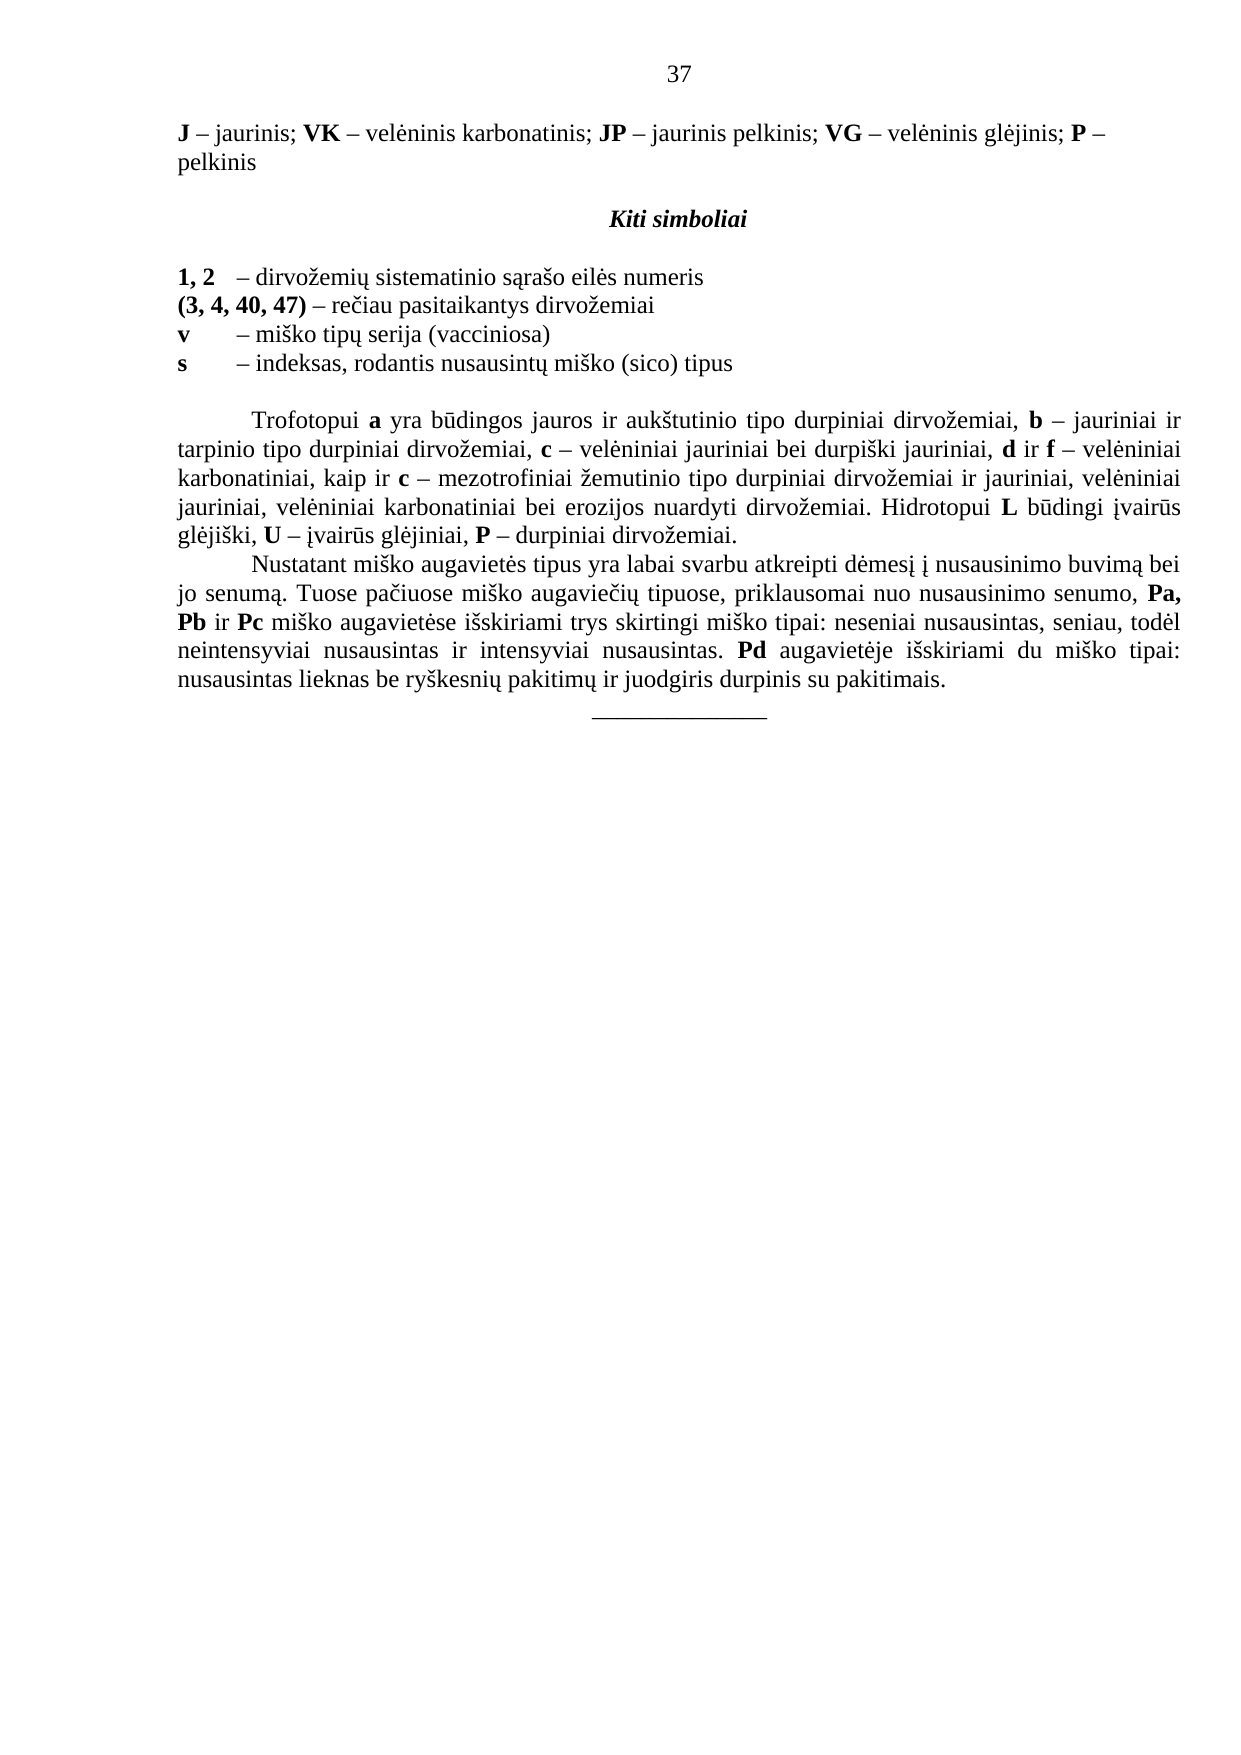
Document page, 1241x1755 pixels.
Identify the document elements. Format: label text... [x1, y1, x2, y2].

text s – indeksas, rodantis nusausintų miško (sico) tipus [177, 348, 1181, 377]
text J – jaurinis; VK – velėninis karbonatinis; JP – jaurinis pelkinis; VG – velėninis glėjinis; P – pelkinis [177, 118, 1181, 176]
text Trofotopui a yra būdingos jauros ir aukštutinio tipo durpiniai dirvožemiai, b – jauriniai ir tarpinio tipo durpiniai dirvožemiai, c – velėniniai jauriniai bei durpiški jauriniai, d ir f – velėniniai karbonatiniai, kaip ir c – mezotrofiniai žemutinio tipo durpiniai dirvožemiai ir jauriniai, velėniniai jauriniai, velėniniai karbonatiniai bei erozijos nuardyti dirvožemiai. Hidrotopui L būdingi įvairūs glėjiški, U – įvairūs glėjiniai, P – durpiniai dirvožemiai. [177, 406, 1181, 549]
text v – miško tipų serija (vacciniosa) [177, 319, 1181, 348]
text ______________ [177, 693, 1181, 722]
text 1, 2 – dirvožemių sistematinio sąrašo eilės numeris [177, 262, 1181, 291]
text Kiti simboliai [177, 204, 1181, 233]
text (3, 4, 40, 47) – rečiau pasitaikantys dirvožemiai [177, 291, 1181, 319]
text Nustatant miško augavietės tipus yra labai svarbu atkreipti dėmesį į nusausinimo buvimą bei jo senumą. Tuose pačiuose miško augaviečių tipuose, priklausomai nuo nusausinimo senumo, Pa, Pb ir Pc miško augavietėse išskiriami trys skirtingi miško tipai: neseniai nusausintas, seniau, todėl neintensyviai nusausintas ir intensyviai nusausintas. Pd augavietėje išskiriami du miško tipai: nusausintas lieknas be ryškesnių pakitimų ir juodgiris durpinis su pakitimais. [177, 549, 1181, 693]
